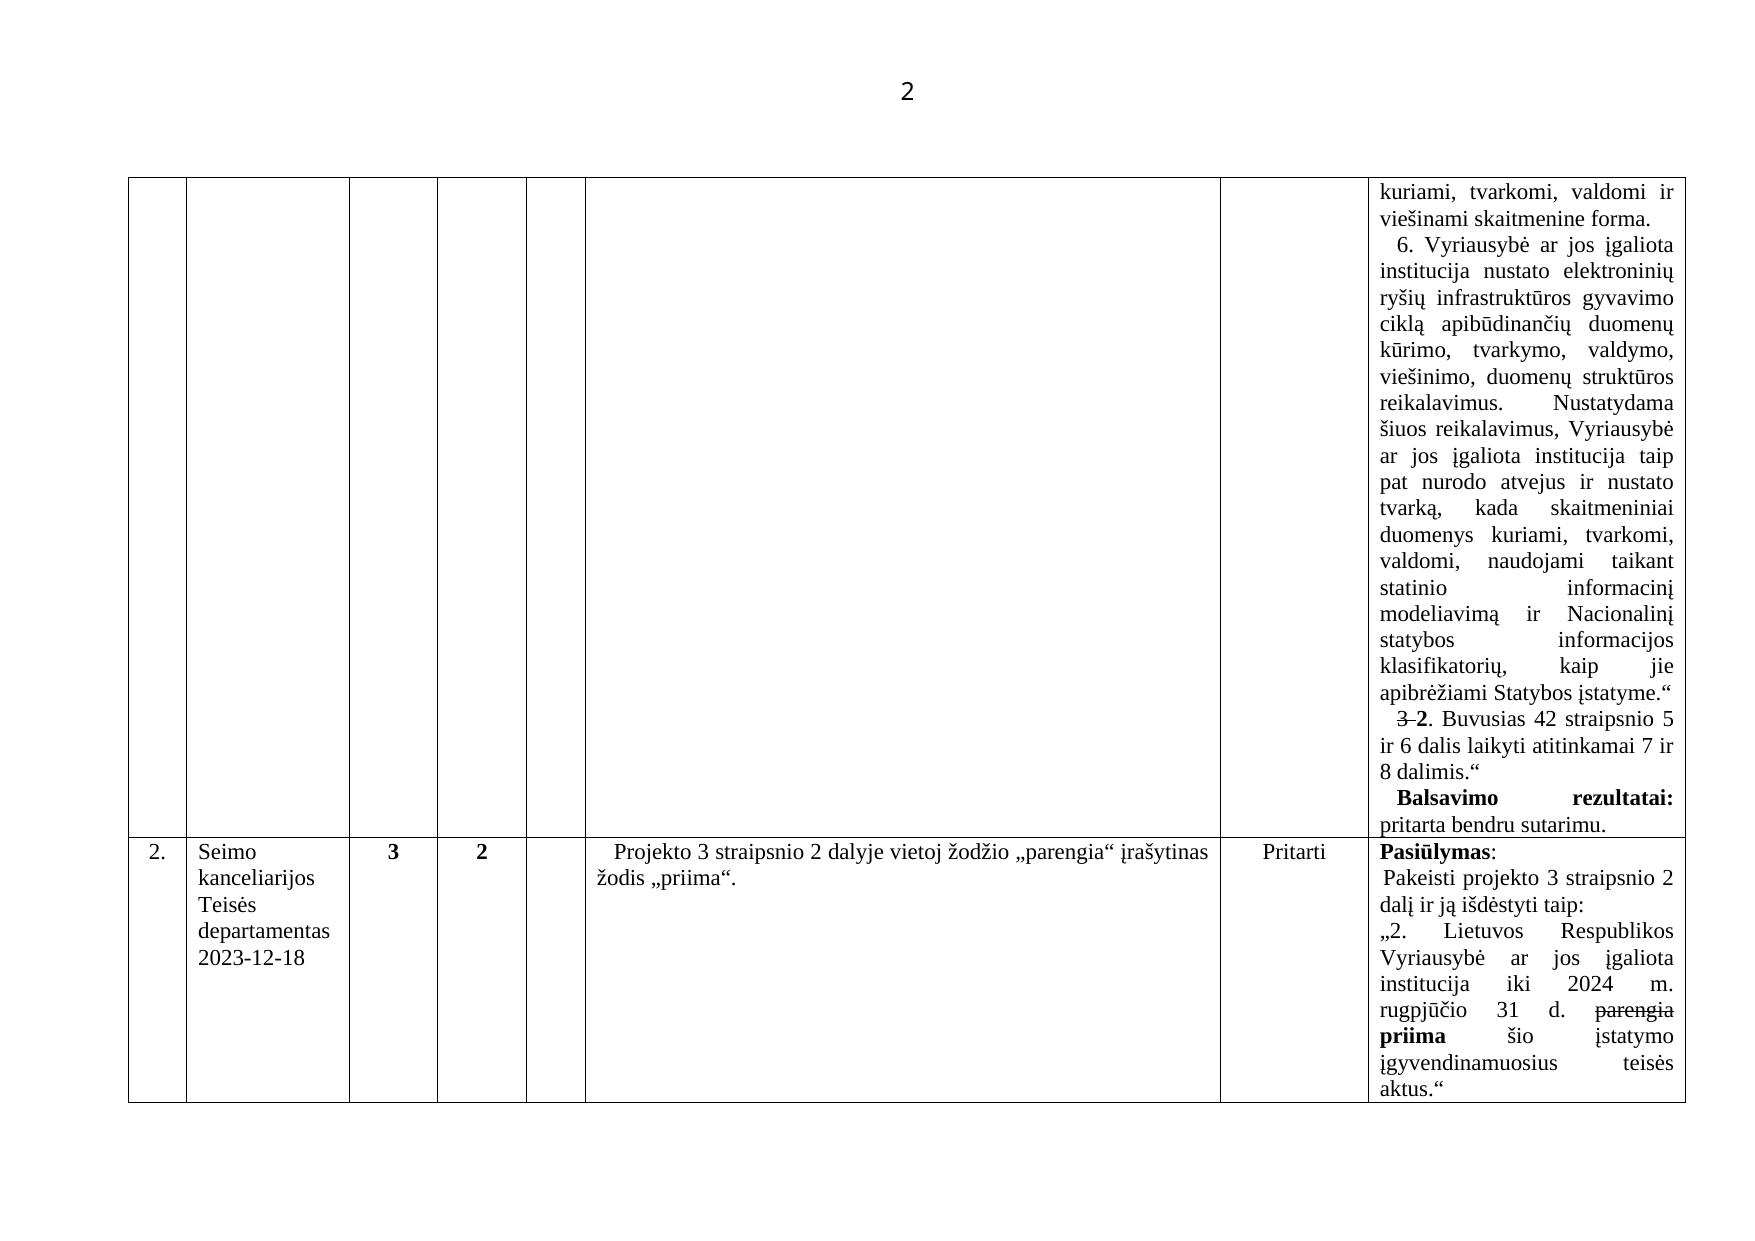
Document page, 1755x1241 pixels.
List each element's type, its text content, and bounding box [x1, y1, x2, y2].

table_cell [586, 178, 1220, 837]
table_cell kuriami, tvarkomi, valdomi ir viešinami skaitmenine forma. 6. Vyriausybė ar jos įgaliota institucija nustato elektroninių ryšių infrastruktūros gyvavimo ciklą apibūdinančių duomenų kūrimo, tvarkymo, valdymo, viešinimo, duomenų struktūros reikalavimus. Nustatydama šiuos reikalavimus, Vyriausybė ar jos įgaliota institucija taip pat nurodo atvejus ir nustato tvarką, kada skaitmeniniai duomenys kuriami, tvarkomi, valdomi, naudojami taikant statinio informacinį modeliavimą ir Nacionalinį statybos informacijos klasifikatorių, kaip jie apibrėžiami Statybos įstatyme.“ 3 2. Buvusias 42 straipsnio 5 ir 6 dalis laikyti atitinkamai 7 ir 8 dalimis.“ Balsavimo rezultatai: pritarta bendru sutarimu. [1369, 178, 1685, 837]
table_cell 3 [350, 838, 437, 1102]
table_cell [1221, 178, 1368, 837]
table_cell Projekto 3 straipsnio 2 dalyje vietoj žodžio „parengia“ įrašytinas žodis „priima“. [586, 838, 1220, 1102]
table_cell [438, 178, 526, 837]
table_cell Pritarti [1221, 838, 1368, 1102]
table_cell [527, 178, 585, 837]
table_cell 2 [438, 838, 526, 1102]
table_cell [187, 178, 349, 837]
table_cell [129, 178, 186, 837]
table_cell 2. [129, 838, 186, 1102]
table_cell Seimo kanceliarijos Teisės departamentas 2023-12-18 [187, 838, 349, 1102]
table_cell [350, 178, 437, 837]
table_cell [527, 838, 585, 1102]
table_cell Pasiūlymas: Pakeisti projekto 3 straipsnio 2 dalį ir ją išdėstyti taip: „2. Lietuvos Respublikos Vyriausybė ar jos įgaliota institucija iki 2024 m. rugpjūčio 31 d. parengia priima šio įstatymo įgyvendinamuosius teisės aktus.“ [1369, 838, 1685, 1102]
